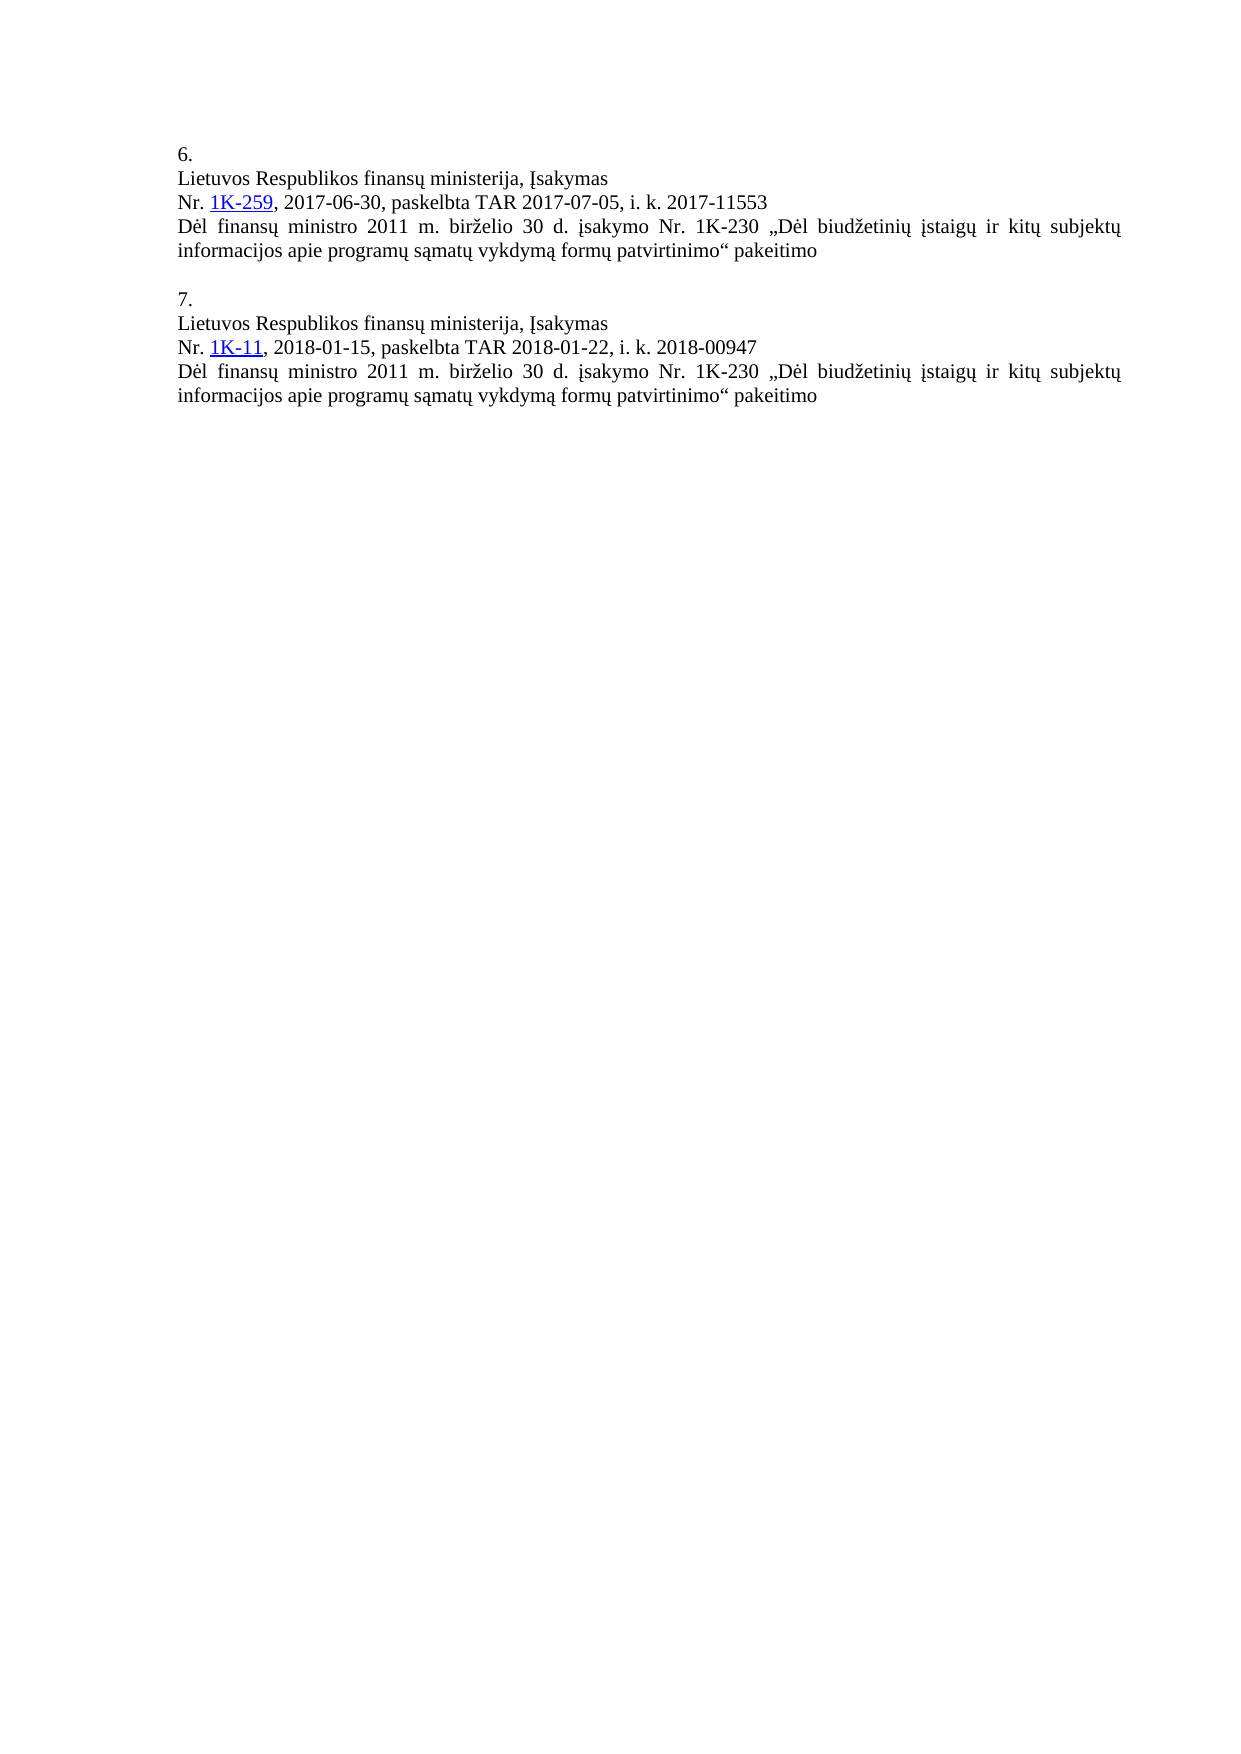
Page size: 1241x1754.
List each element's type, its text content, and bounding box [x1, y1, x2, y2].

text Dėl finansų ministro 2011 m. birželio 30 d. įsakymo Nr. 1K-230 „Dėl biudžetinių įstaigų ir kitų subjektų informacijos apie programų sąmatų vykdymą formų patvirtinimo“ pakeitimo [177, 214, 1122, 262]
text Lietuvos Respublikos finansų ministerija, Įsakymas [177, 311, 1122, 335]
text 6. [177, 142, 1122, 166]
text Nr. 1K-259, 2017-06-30, paskelbta TAR 2017-07-05, i. k. 2017-11553 [177, 190, 1122, 214]
text Dėl finansų ministro 2011 m. birželio 30 d. įsakymo Nr. 1K-230 „Dėl biudžetinių įstaigų ir kitų subjektų informacijos apie programų sąmatų vykdymą formų patvirtinimo“ pakeitimo [177, 359, 1122, 407]
text Lietuvos Respublikos finansų ministerija, Įsakymas [177, 166, 1122, 190]
text Nr. 1K-11, 2018-01-15, paskelbta TAR 2018-01-22, i. k. 2018-00947 [177, 335, 1122, 359]
text 7. [177, 287, 1122, 311]
